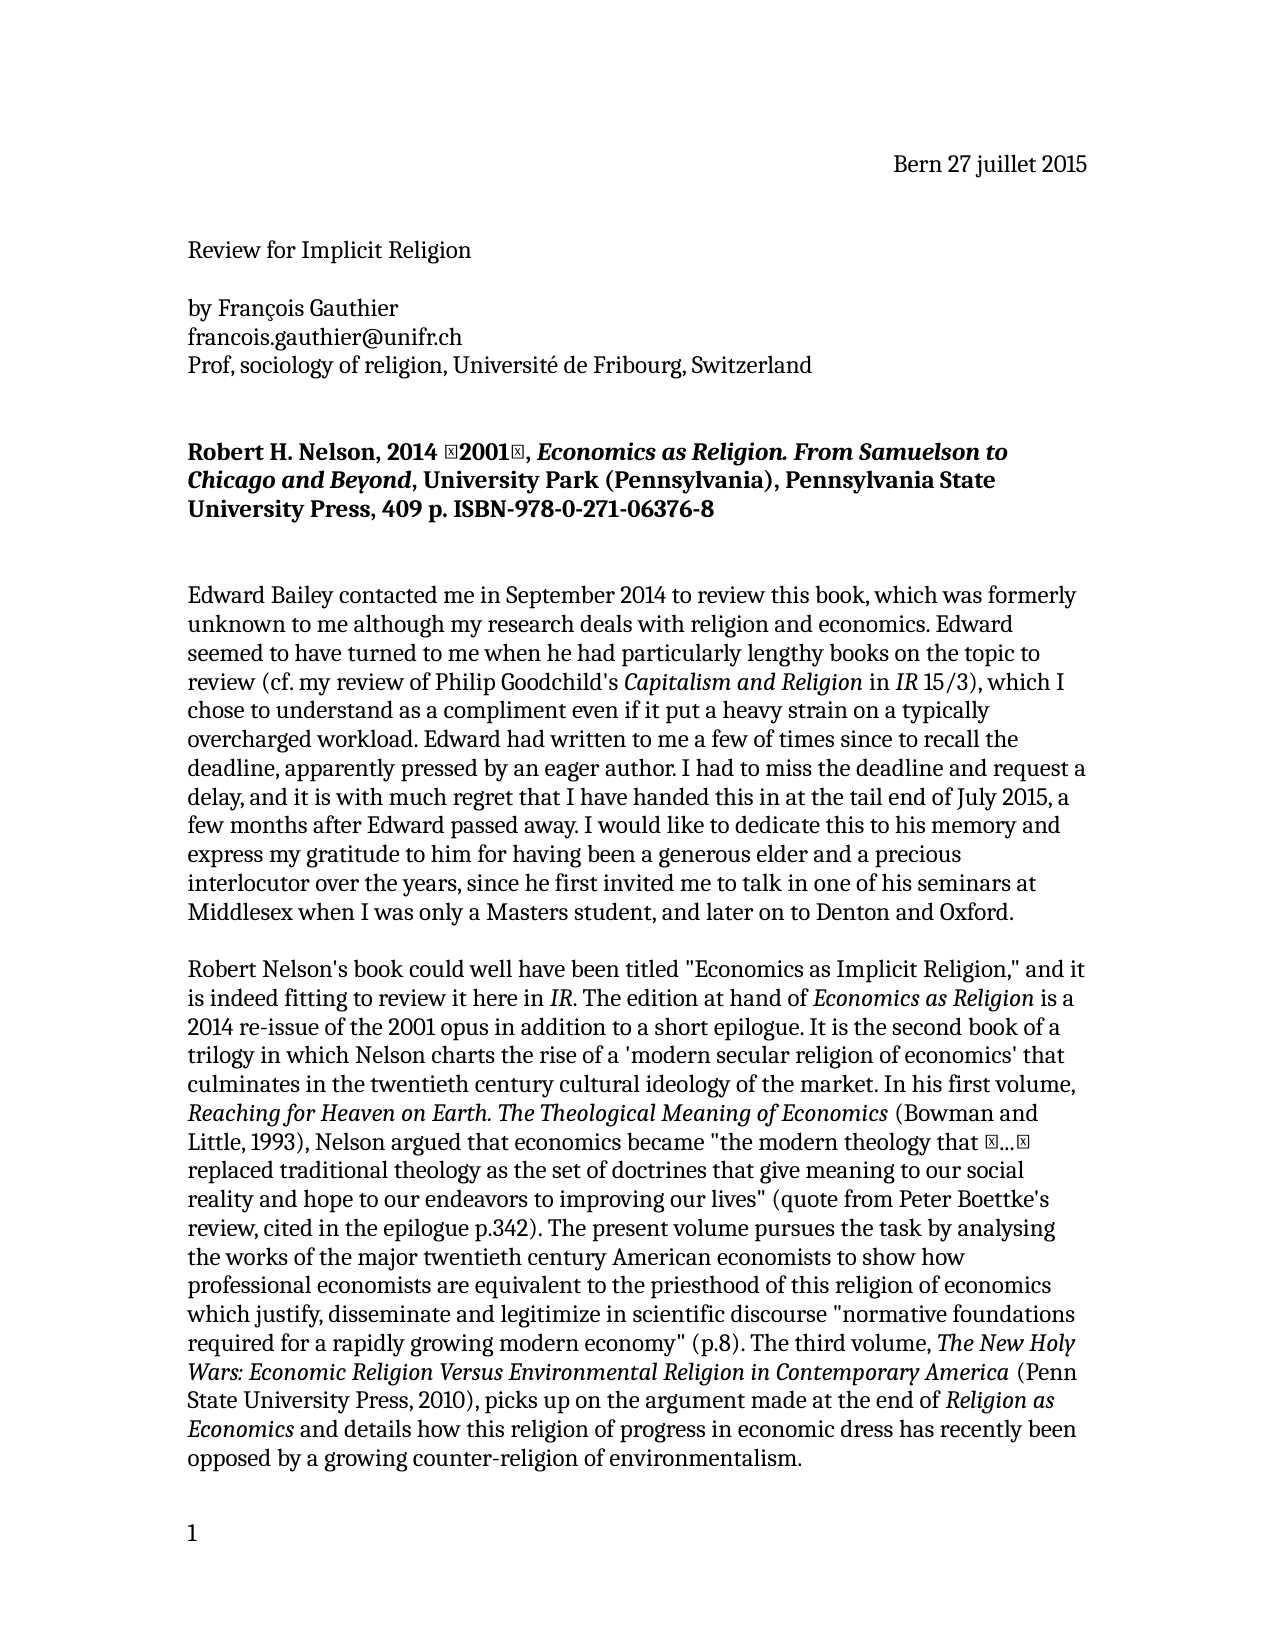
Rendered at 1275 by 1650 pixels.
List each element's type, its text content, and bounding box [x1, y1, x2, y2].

text Robert Nelson's book could well have been titled "Economics as Implicit Religion," and it is indeed fitting to review it here in IR. The edition at hand of Economics as Religion is a 2014 re-issue of the 2001 opus in addition to a short epilogue. It is the second book of a trilogy in which Nelson charts the rise of a 'modern secular religion of economics' that culminates in the twentieth century cultural ideology of the market. In his first volume, Reaching for Heaven on Earth. The Theological Meaning of Economics (Bowman and Little, 1993), Nelson argued that economics became "the modern theology that ... replaced traditional theology as the set of doctrines that give meaning to our social reality and hope to our endeavors to improving our lives" (quote from Peter Boettke's review, cited in the epilogue p.342). The present volume pursues the task by analysing the works of the major twentieth century American economists to show how professional economists are equivalent to the priesthood of this religion of economics which justify, disseminate and legitimize in scientific discourse "normative foundations required for a rapidly growing modern economy" (p.8). The third volume, The New Holy Wars: Economic Religion Versus Environmental Religion in Contemporary America (Penn State University Press, 2010), picks up on the argument made at the end of Religion as Economics and details how this religion of progress in economic dress has recently been opposed by a growing counter-religion of environmentalism. [187, 955, 1087, 1472]
text Prof, sociology of religion, Université de Fribourg, Switzerland [187, 351, 1087, 380]
text Edward Bailey contacted me in September 2014 to review this book, which was formerly unknown to me although my research deals with religion and economics. Edward seemed to have turned to me when he had particularly lengthy books on the topic to review (cf. my review of Philip Goodchild's Capitalism and Religion in IR 15/3), which I chose to understand as a compliment even if it put a heavy strain on a typically overcharged workload. Edward had written to me a few of times since to recall the deadline, apparently pressed by an eager author. I had to miss the deadline and request a delay, and it is with much regret that I have handed this in at the tail end of July 2015, a few months after Edward passed away. I would like to dedicate this to his memory and express my gratitude to him for having been a generous elder and a precious interlocutor over the years, since he first invited me to talk in one of his seminars at Middlesex when I was only a Masters student, and later on to Denton and Oxford. [187, 581, 1087, 926]
text Review for Implicit Religion [187, 236, 1087, 265]
text by François Gauthier [187, 294, 1087, 322]
text francois.gauthier@unifr.ch [187, 322, 1087, 351]
text Robert H. Nelson, 2014 2001, Economics as Religion. From Samuelson to Chicago and Beyond, University Park (Pennsylvania), Pennsylvania State University Press, 409 p. ISBN-978-0-271-06376-8 [187, 437, 1087, 524]
text Bern 27 juillet 2015 [187, 150, 1087, 179]
